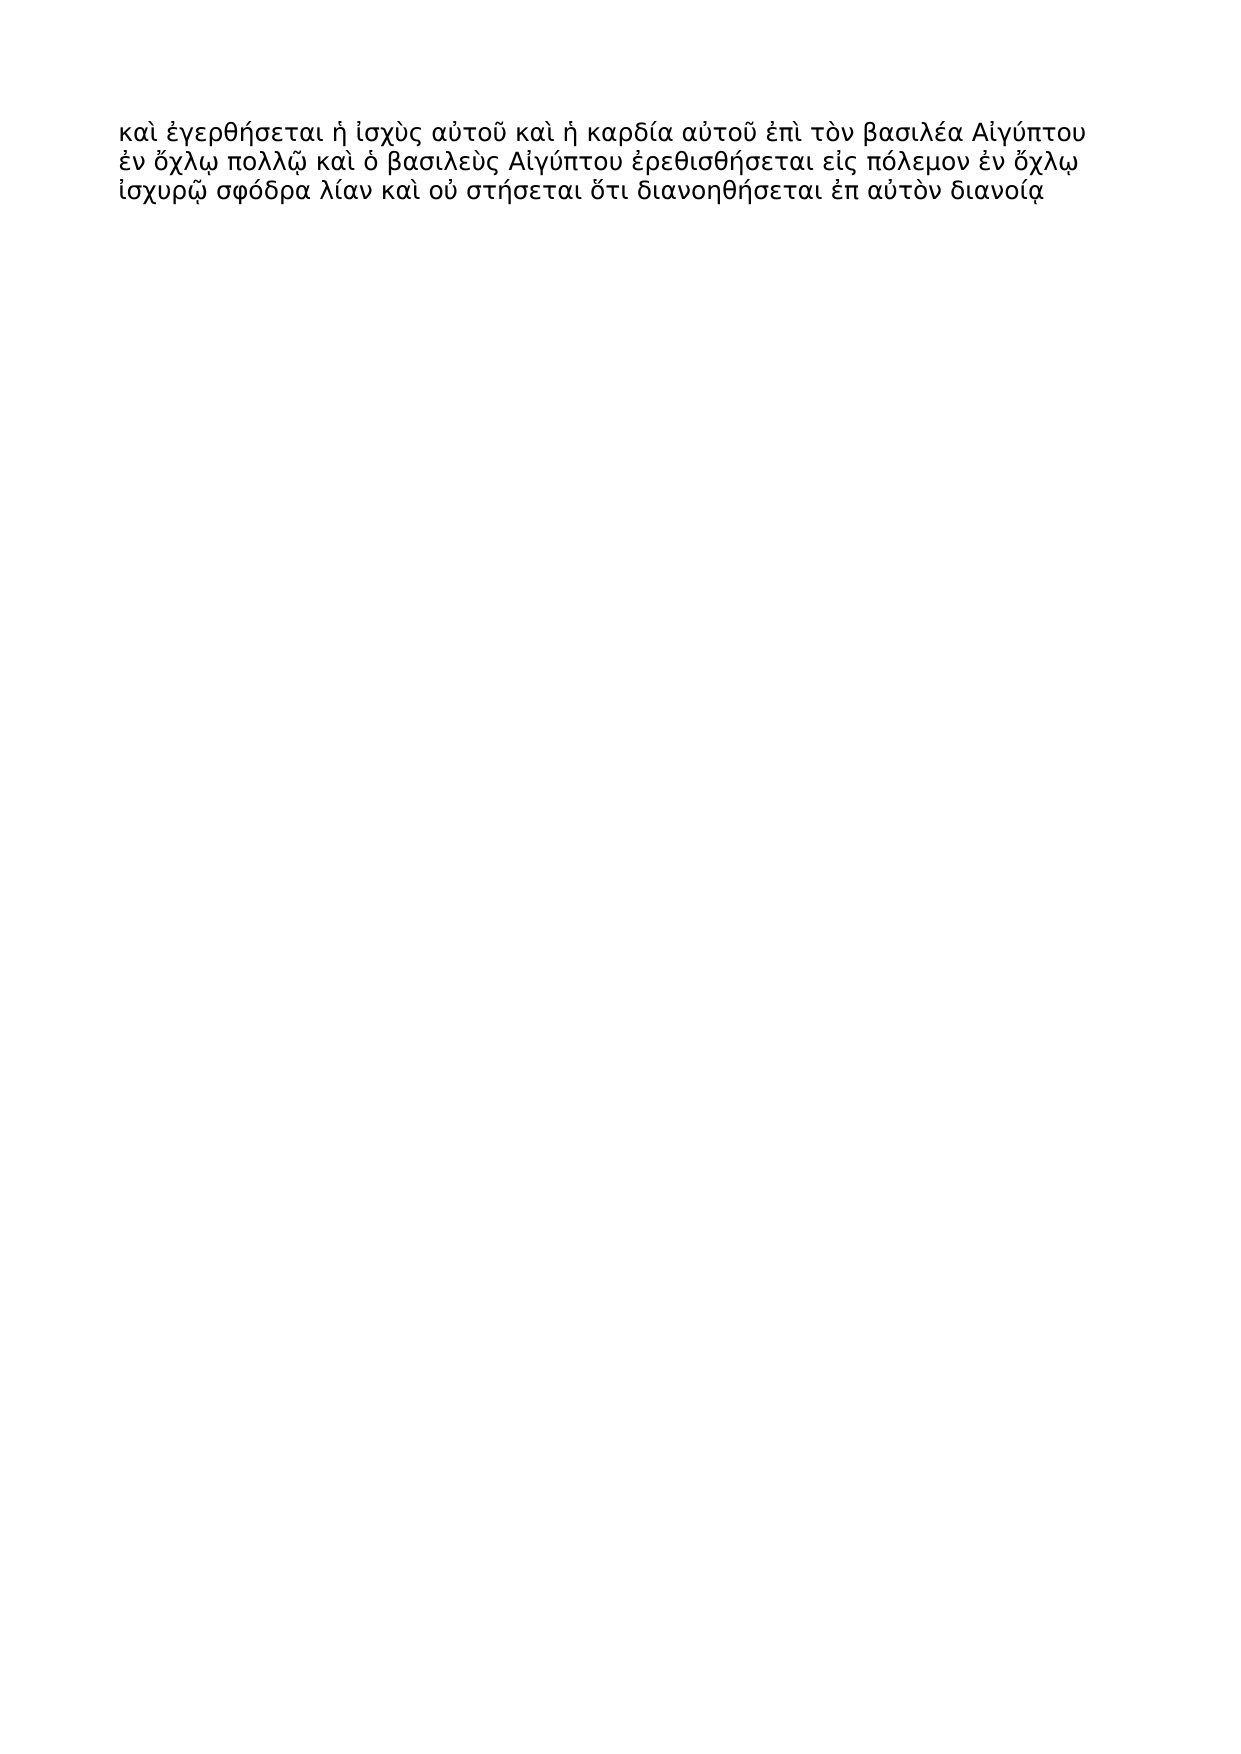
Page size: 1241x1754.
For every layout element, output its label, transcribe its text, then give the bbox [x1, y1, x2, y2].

text καὶ ἐγερθήσεται ἡ ἰσχὺς αὐτοῦ καὶ ἡ καρδία αὐτοῦ ἐπὶ τὸν βασιλέα Αἰγύπτου ἐν ὄχλῳ πολλῷ καὶ ὁ βασιλεὺς Αἰγύπτου ἐρεθισθήσεται εἰς πόλεμον ἐν ὄχλῳ ἰσχυρῷ σφόδρα λίαν καὶ οὐ στήσεται ὅτι διανοηθήσεται ἐπ αὐτὸν διανοίᾳ [118, 118, 1122, 206]
